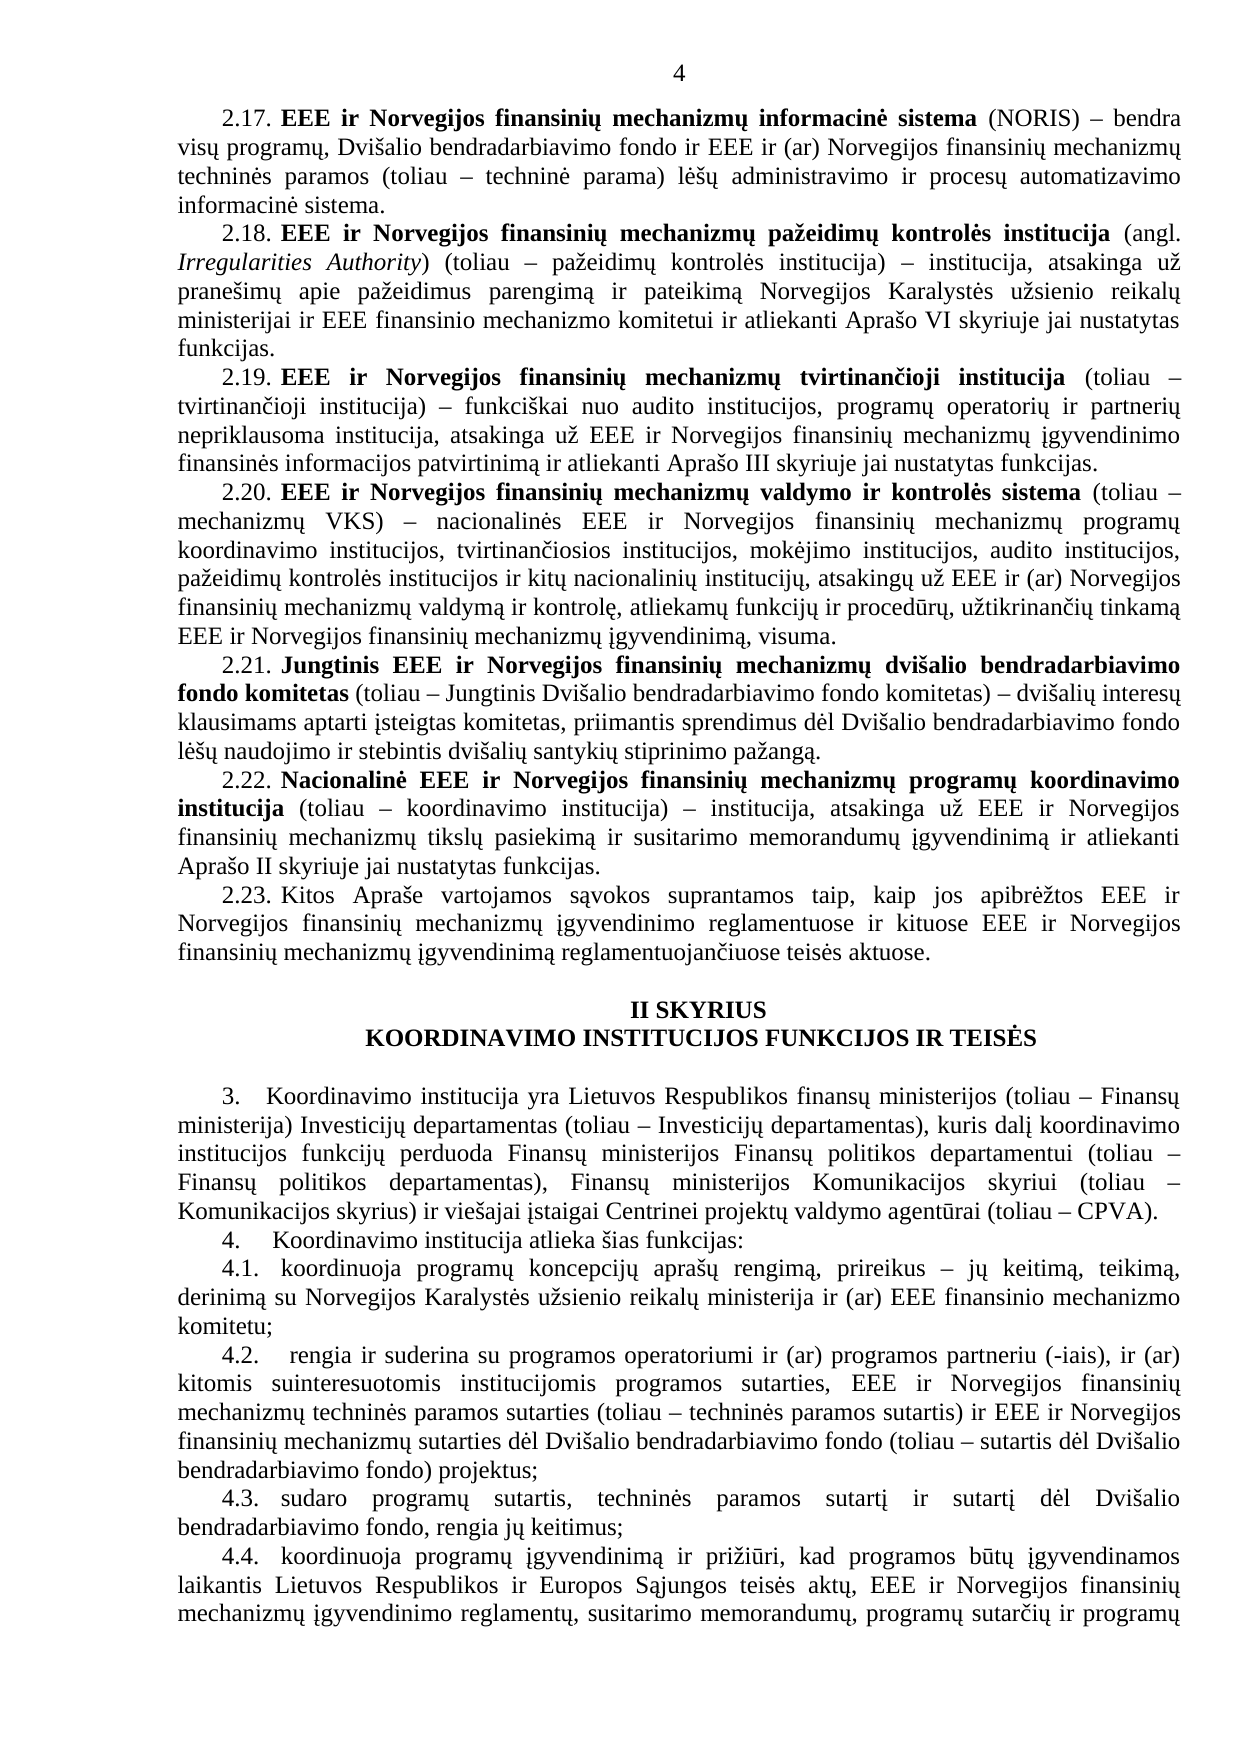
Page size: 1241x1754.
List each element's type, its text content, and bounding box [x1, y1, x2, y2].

text 2.18. EEE ir Norvegijos finansinių mechanizmų pažeidimų kontrolės institucija (angl. Irregularities Authority) (toliau – pažeidimų kontrolės institucija) – institucija, atsakinga už pranešimų apie pažeidimus parengimą ir pateikimą Norvegijos Karalystės užsienio reikalų ministerijai ir EEE finansinio mechanizmo komitetui ir atliekanti Aprašo VI skyriuje jai nustatytas funkcijas. [177, 218, 1181, 362]
text KOORDINAVIMO INSTITUCIJOS FUNKCIJOS IR TEISĖS [177, 1023, 1181, 1052]
text 4.2. rengia ir suderina su programos operatoriumi ir (ar) programos partneriu (-iais), ir (ar) kitomis suinteresuotomis institucijomis programos sutarties, EEE ir Norvegijos finansinių mechanizmų techninės paramos sutarties (toliau – techninės paramos sutartis) ir EEE ir Norvegijos finansinių mechanizmų sutarties dėl Dvišalio bendradarbiavimo fondo (toliau – sutartis dėl Dvišalio bendradarbiavimo fondo) projektus; [177, 1340, 1181, 1483]
text 2.17. EEE ir Norvegijos finansinių mechanizmų informacinė sistema (NORIS) – bendra visų programų, Dvišalio bendradarbiavimo fondo ir EEE ir (ar) Norvegijos finansinių mechanizmų techninės paramos (toliau – techninė parama) lėšų administravimo ir procesų automatizavimo informacinė sistema. [177, 103, 1181, 218]
text 4. Koordinavimo institucija atlieka šias funkcijas: [177, 1225, 1181, 1253]
text 4.1. koordinuoja programų koncepcijų aprašų rengimą, prireikus – jų keitimą, teikimą, derinimą su Norvegijos Karalystės užsienio reikalų ministerija ir (ar) EEE finansinio mechanizmo komitetu; [177, 1253, 1181, 1340]
text 4.4. koordinuoja programų įgyvendinimą ir prižiūri, kad programos būtų įgyvendinamos laikantis Lietuvos Respublikos ir Europos Sąjungos teisės aktų, EEE ir Norvegijos finansinių mechanizmų įgyvendinimo reglamentų, susitarimo memorandumų, programų sutarčių ir programų [177, 1541, 1181, 1627]
text 2.19. EEE ir Norvegijos finansinių mechanizmų tvirtinančioji institucija (toliau – tvirtinančioji institucija) – funkciškai nuo audito institucijos, programų operatorių ir partnerių nepriklausoma institucija, atsakinga už EEE ir Norvegijos finansinių mechanizmų įgyvendinimo finansinės informacijos patvirtinimą ir atliekanti Aprašo III skyriuje jai nustatytas funkcijas. [177, 362, 1181, 477]
text 2.22. Nacionalinė EEE ir Norvegijos finansinių mechanizmų programų koordinavimo institucija (toliau – koordinavimo institucija) – institucija, atsakinga už EEE ir Norvegijos finansinių mechanizmų tikslų pasiekimą ir susitarimo memorandumų įgyvendinimą ir atliekanti Aprašo II skyriuje jai nustatytas funkcijas. [177, 765, 1181, 880]
text II SKYRIUS [177, 995, 1181, 1023]
text 2.20. EEE ir Norvegijos finansinių mechanizmų valdymo ir kontrolės sistema (toliau – mechanizmų VKS) – nacionalinės EEE ir Norvegijos finansinių mechanizmų programų koordinavimo institucijos, tvirtinančiosios institucijos, mokėjimo institucijos, audito institucijos, pažeidimų kontrolės institucijos ir kitų nacionalinių institucijų, atsakingų už EEE ir (ar) Norvegijos finansinių mechanizmų valdymą ir kontrolę, atliekamų funkcijų ir procedūrų, užtikrinančių tinkamą EEE ir Norvegijos finansinių mechanizmų įgyvendinimą, visuma. [177, 477, 1181, 650]
text 3. Koordinavimo institucija yra Lietuvos Respublikos finansų ministerijos (toliau – Finansų ministerija) Investicijų departamentas (toliau – Investicijų departamentas), kuris dalį koordinavimo institucijos funkcijų perduoda Finansų ministerijos Finansų politikos departamentui (toliau – Finansų politikos departamentas), Finansų ministerijos Komunikacijos skyriui (toliau – Komunikacijos skyrius) ir viešajai įstaigai Centrinei projektų valdymo agentūrai (toliau – CPVA). [177, 1081, 1181, 1225]
text 2.21. Jungtinis EEE ir Norvegijos finansinių mechanizmų dvišalio bendradarbiavimo fondo komitetas (toliau – Jungtinis Dvišalio bendradarbiavimo fondo komitetas) – dvišalių interesų klausimams aptarti įsteigtas komitetas, priimantis sprendimus dėl Dvišalio bendradarbiavimo fondo lėšų naudojimo ir stebintis dvišalių santykių stiprinimo pažangą. [177, 650, 1181, 765]
text 2.23. Kitos Apraše vartojamos sąvokos suprantamos taip, kaip jos apibrėžtos EEE ir Norvegijos finansinių mechanizmų įgyvendinimo reglamentuose ir kituose EEE ir Norvegijos finansinių mechanizmų įgyvendinimą reglamentuojančiuose teisės aktuose. [177, 880, 1181, 966]
text 4.3. sudaro programų sutartis, techninės paramos sutartį ir sutartį dėl Dvišalio bendradarbiavimo fondo, rengia jų keitimus; [177, 1483, 1181, 1541]
